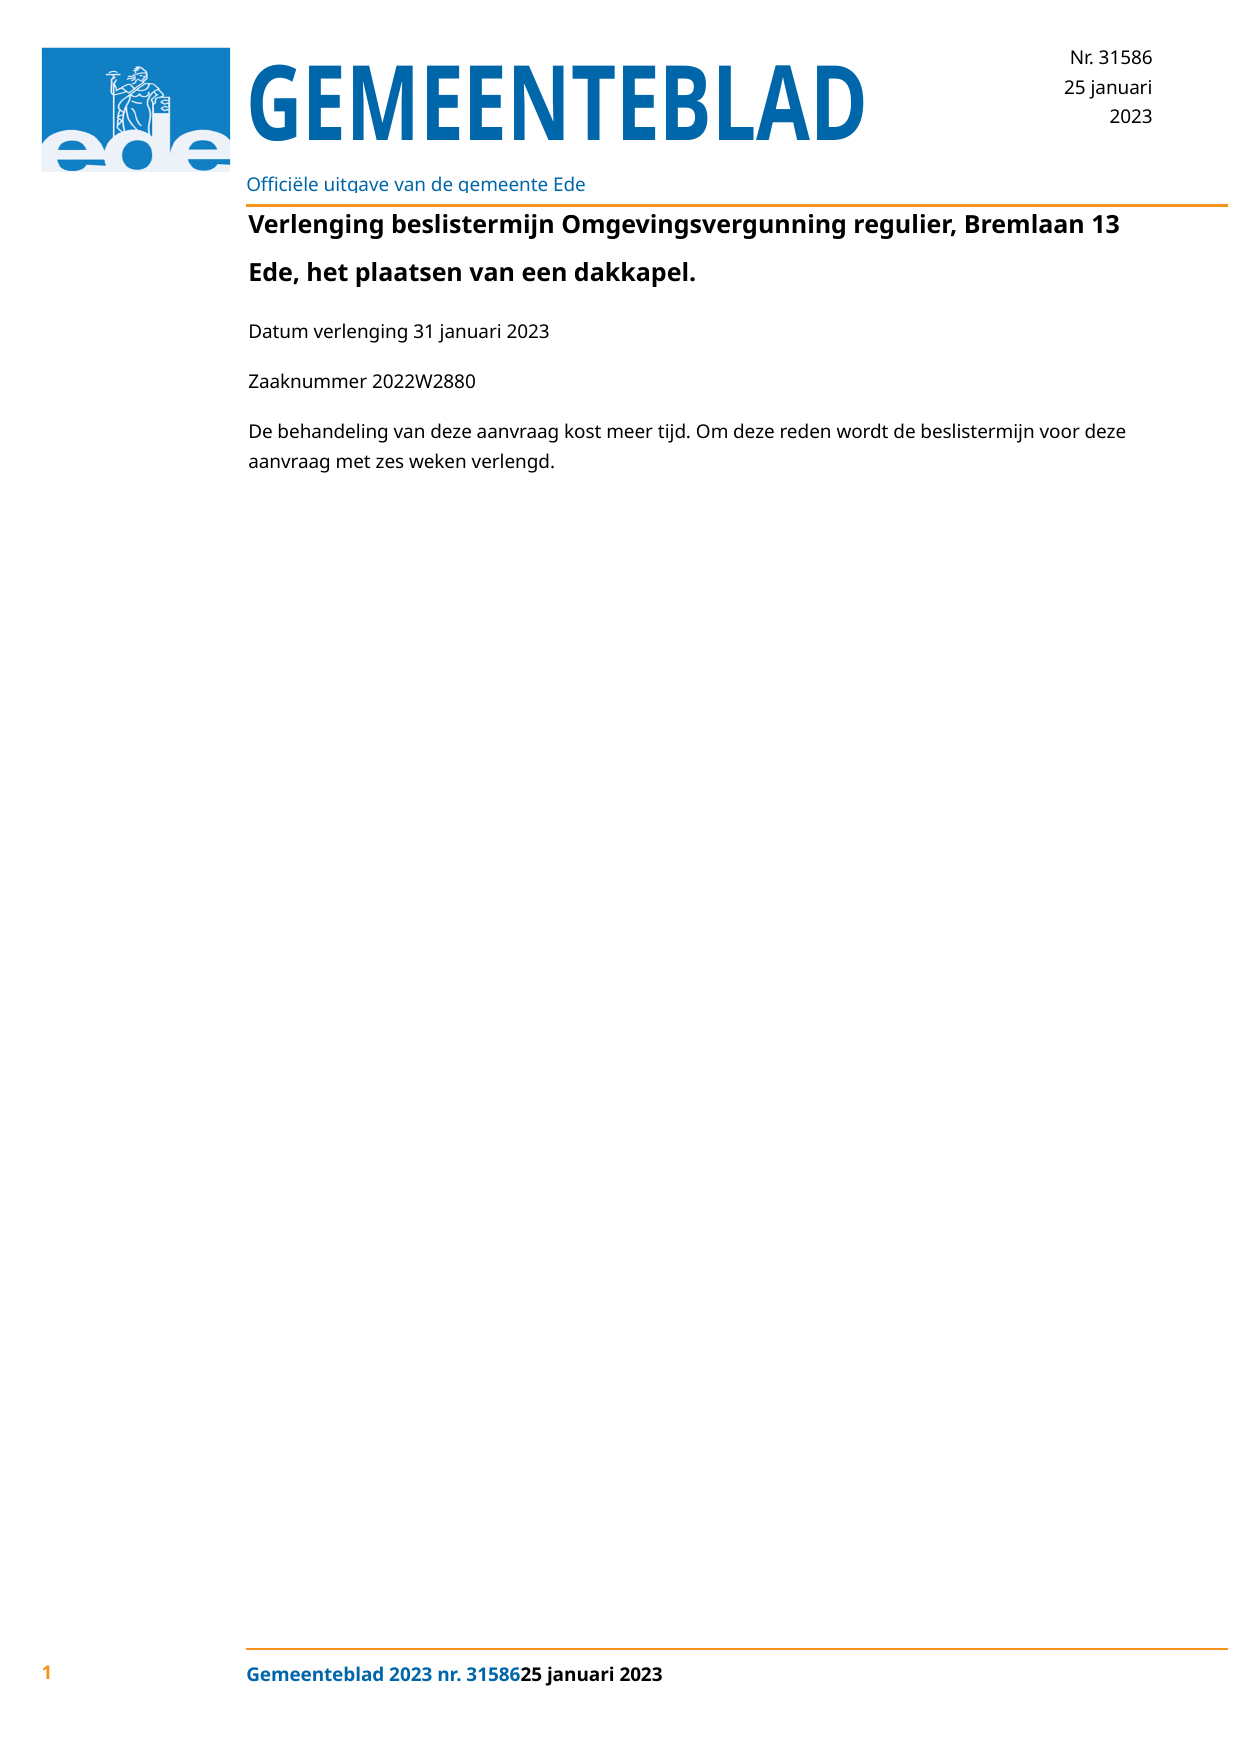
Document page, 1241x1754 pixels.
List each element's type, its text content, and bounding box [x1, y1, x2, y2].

text Datum verlenging 31 januari 2023 [248, 318, 1152, 344]
text Zaaknummer 2022W2880 [248, 368, 1152, 394]
text De behandeling van deze aanvraag kost meer tijd. Om deze reden wordt de beslistermijn voor deze aanvraag met zes weken verlengd. [248, 419, 1152, 474]
text Verlenging beslistermijn Omgevingsvergunning regulier, Bremlaan 13 Ede, het plaatsen van een dakkapel. [248, 207, 1152, 288]
picture [41, 47, 231, 172]
